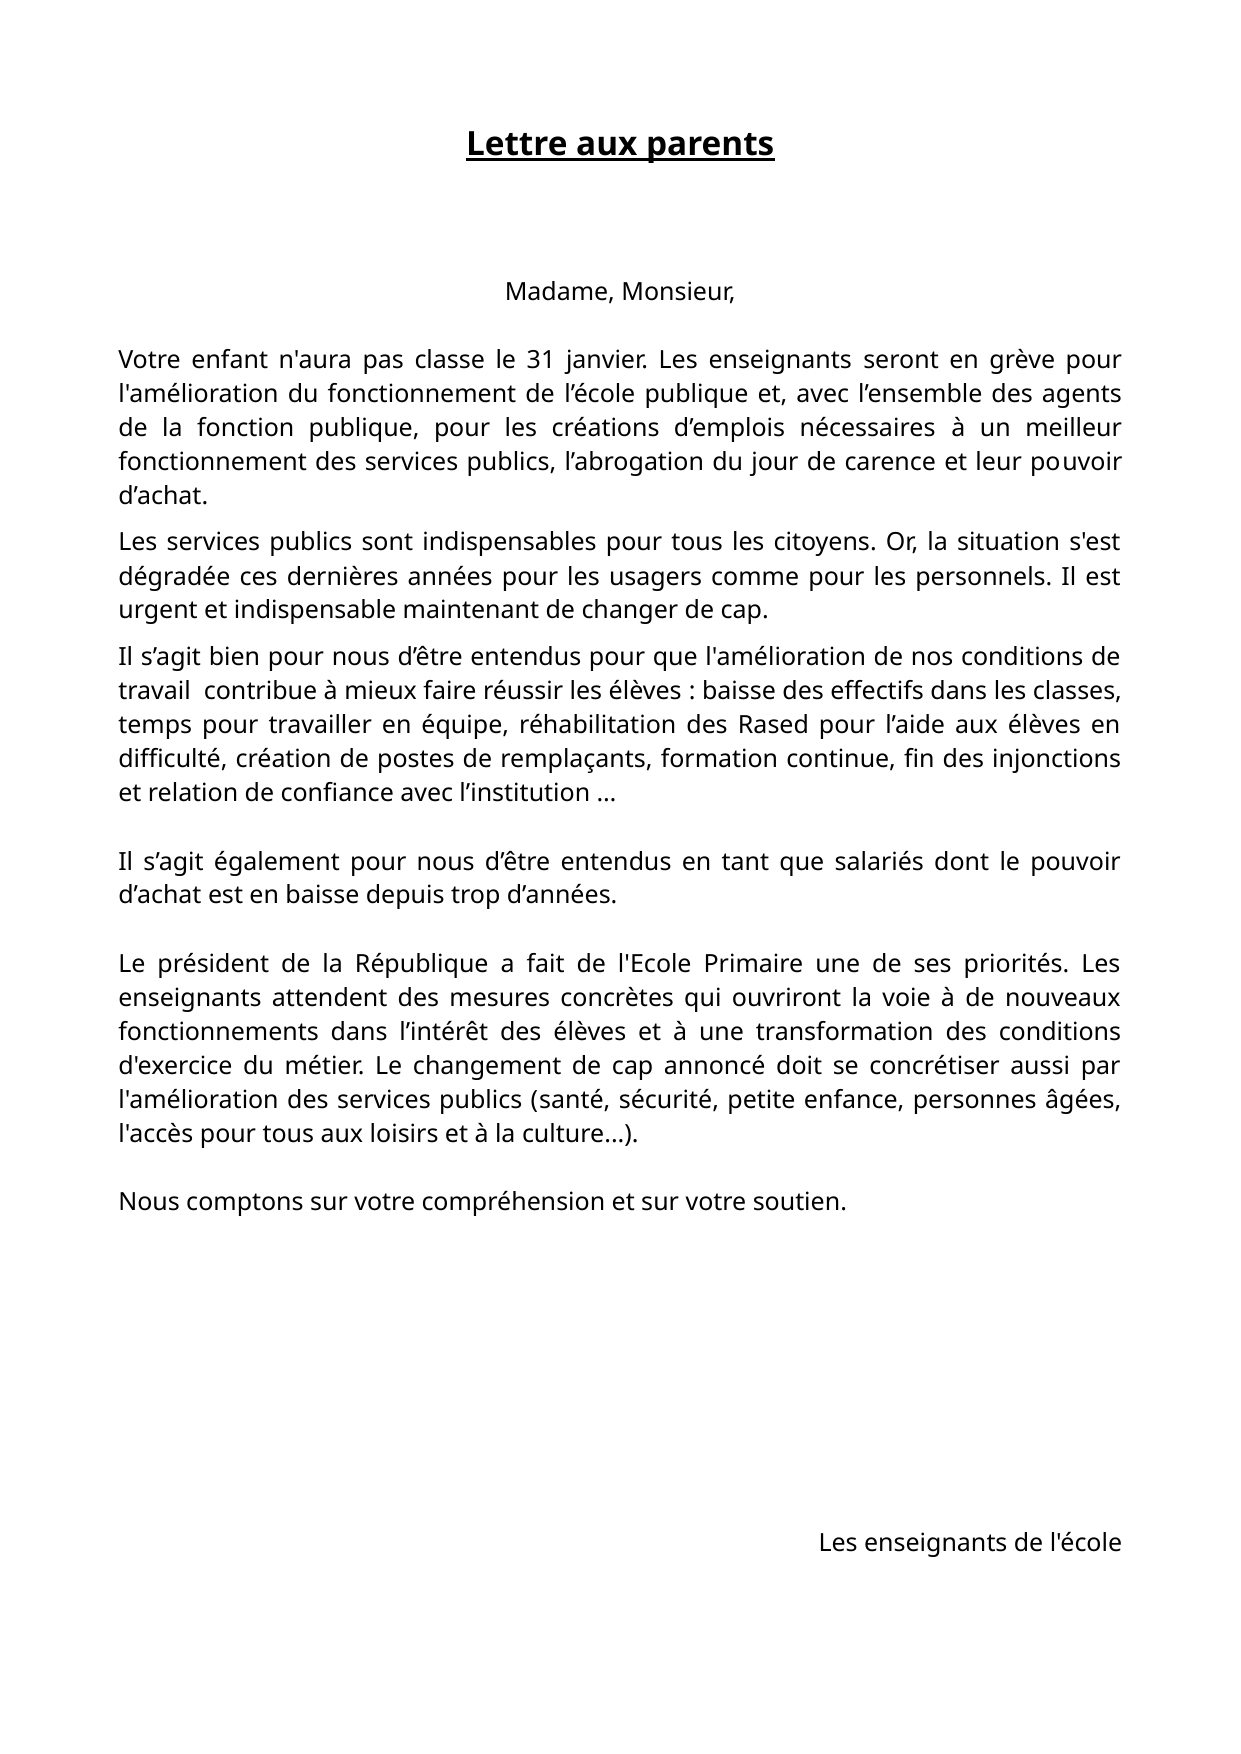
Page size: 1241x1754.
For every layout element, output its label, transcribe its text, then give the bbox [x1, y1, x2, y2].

text Il s’agit également pour nous d’être entendus en tant que salariés dont le pouvoir d’achat est en baisse depuis trop d’années. [118, 843, 1122, 911]
text Le président de la République a fait de l'Ecole Primaire une de ses priorités. Les enseignants attendent des mesures concrètes qui ouvriront la voie à de nouveaux fonctionnements dans l’intérêt des élèves et à une transformation des conditions d'exercice du métier. Le changement de cap annoncé doit se concrétiser aussi par l'amélioration des services publics (santé, sécurité, petite enfance, personnes âgées, l'accès pour tous aux loisirs et à la culture...). [118, 945, 1122, 1150]
subtitle Madame, Monsieur, [118, 273, 1122, 307]
text Votre enfant n'aura pas classe le 31 janvier. Les enseignants seront en grève pour l'amélioration du fonctionnement de l’école publique et, avec l’ensemble des agents de la fonction publique, pour les créations d’emplois nécessaires à un meilleur fonctionnement des services publics, l’abrogation du jour de carence et leur pouvoir d’achat. [118, 341, 1122, 512]
text Les enseignants de l'école [118, 1524, 1122, 1558]
subtitle Lettre aux parents [118, 120, 1122, 165]
text Les services publics sont indispensables pour tous les citoyens. Or, la situation s'est dégradée ces dernières années pour les usagers comme pour les personnels. Il est urgent et indispensable maintenant de changer de cap. [118, 524, 1122, 626]
text Nous comptons sur votre compréhension et sur votre soutien. [118, 1184, 1122, 1218]
text Il s’agit bien pour nous d’être entendus pour que l'amélioration de nos conditions de travail contribue à mieux faire réussir les élèves : baisse des effectifs dans les classes, temps pour travailler en équipe, réhabilitation des Rased pour l’aide aux élèves en difficulté, création de postes de remplaçants, formation continue, fin des injonctions et relation de confiance avec l’institution … [118, 639, 1122, 809]
